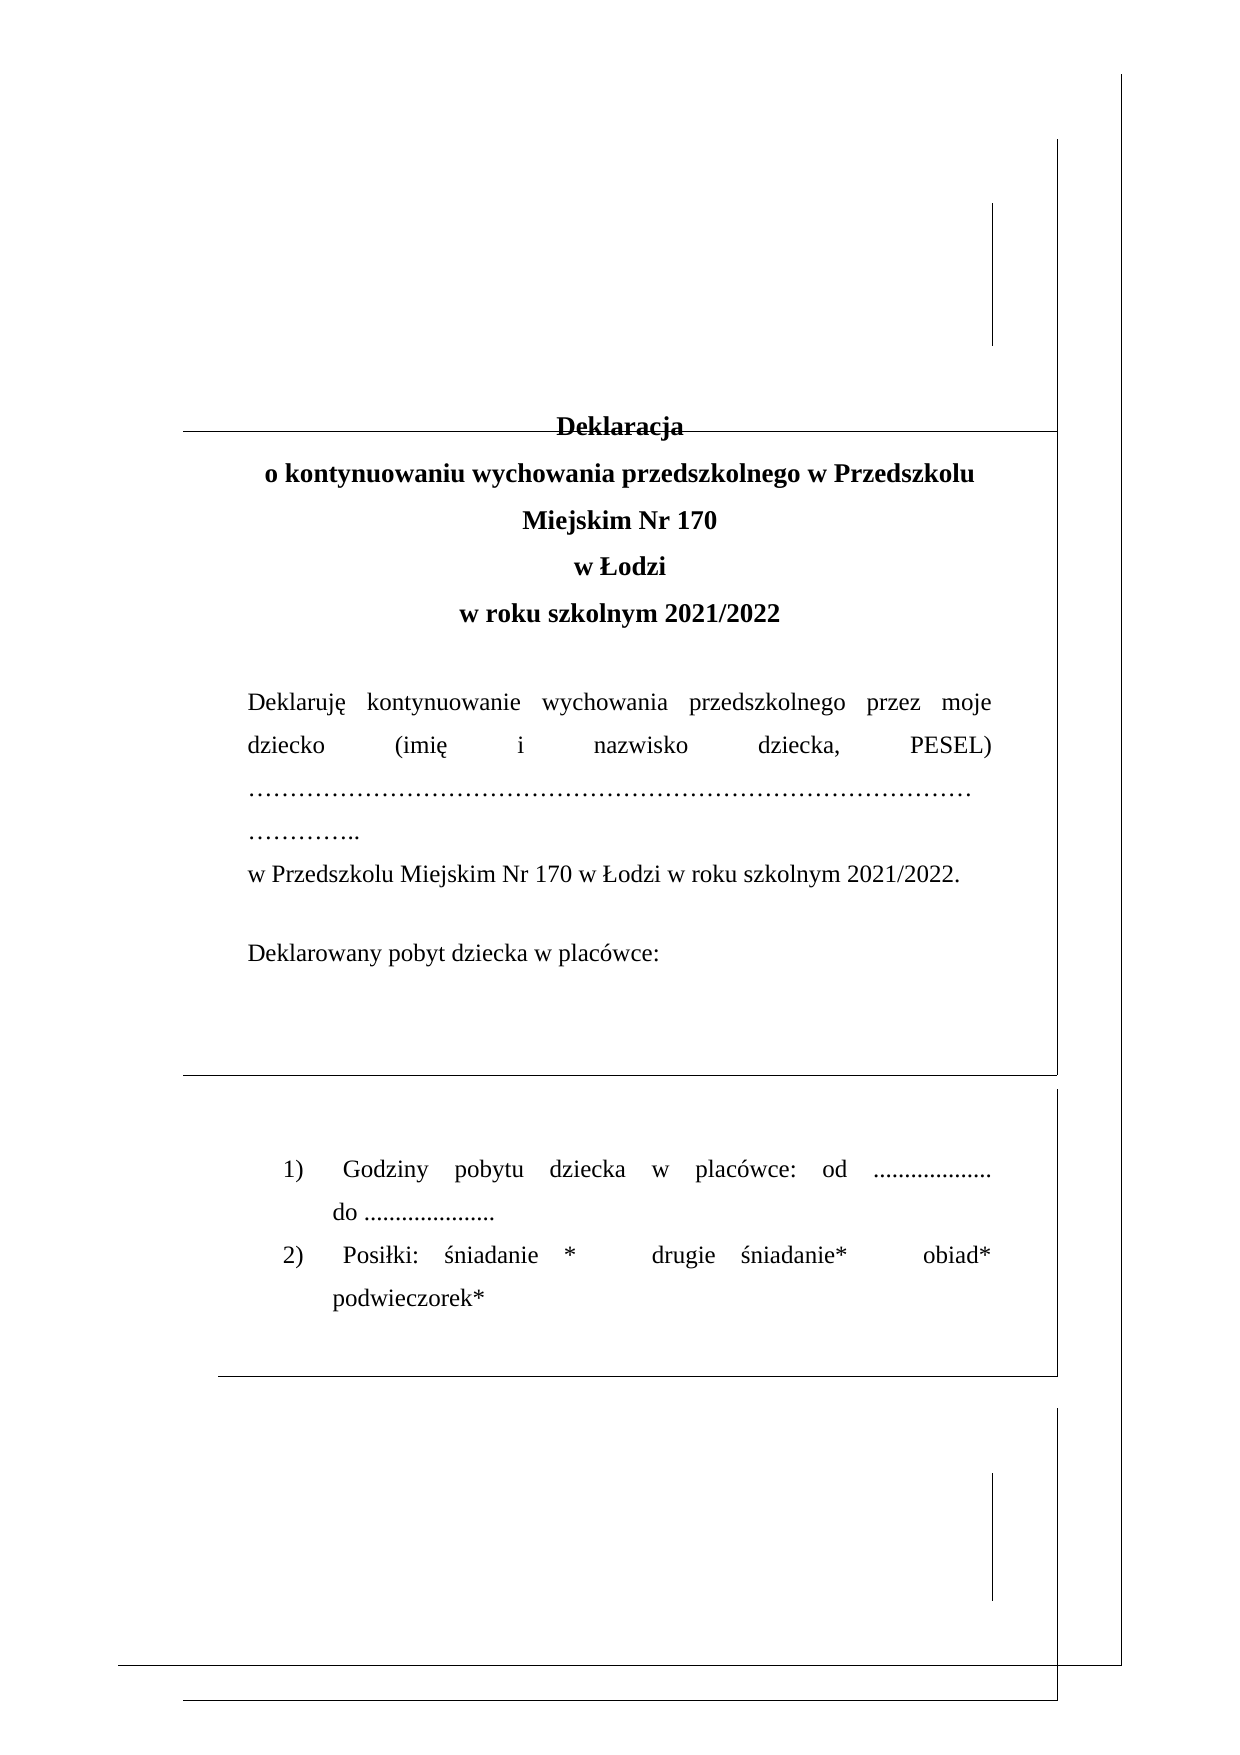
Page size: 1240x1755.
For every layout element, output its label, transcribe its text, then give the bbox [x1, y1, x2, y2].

text Deklarowany pobyt dziecka w placówce: [183, 874, 1057, 967]
text w Przedszkolu Miejskim Nr 170 w Łodzi w roku szkolnym 2021/2022. [183, 795, 1057, 874]
text Deklaracja o kontynuowaniu wychowania przedszkolnego w Przedszkolu Miejskim Nr 170 w Łodzi w roku szkolnym 2021/2022 [183, 346, 1057, 622]
list Godziny pobytu dziecka w placówce: od ................... do ..................... [218, 1089, 1057, 1176]
list Posiłki: śniadanie * drugie śniadanie* obiad* podwieczorek* [218, 1176, 1057, 1376]
text Deklaruję kontynuowanie wychowania przedszkolnego przez moje dziecko (imię i nazwisko dziecka, PESEL) ……………………………………………………………………………………….. [183, 622, 1057, 795]
